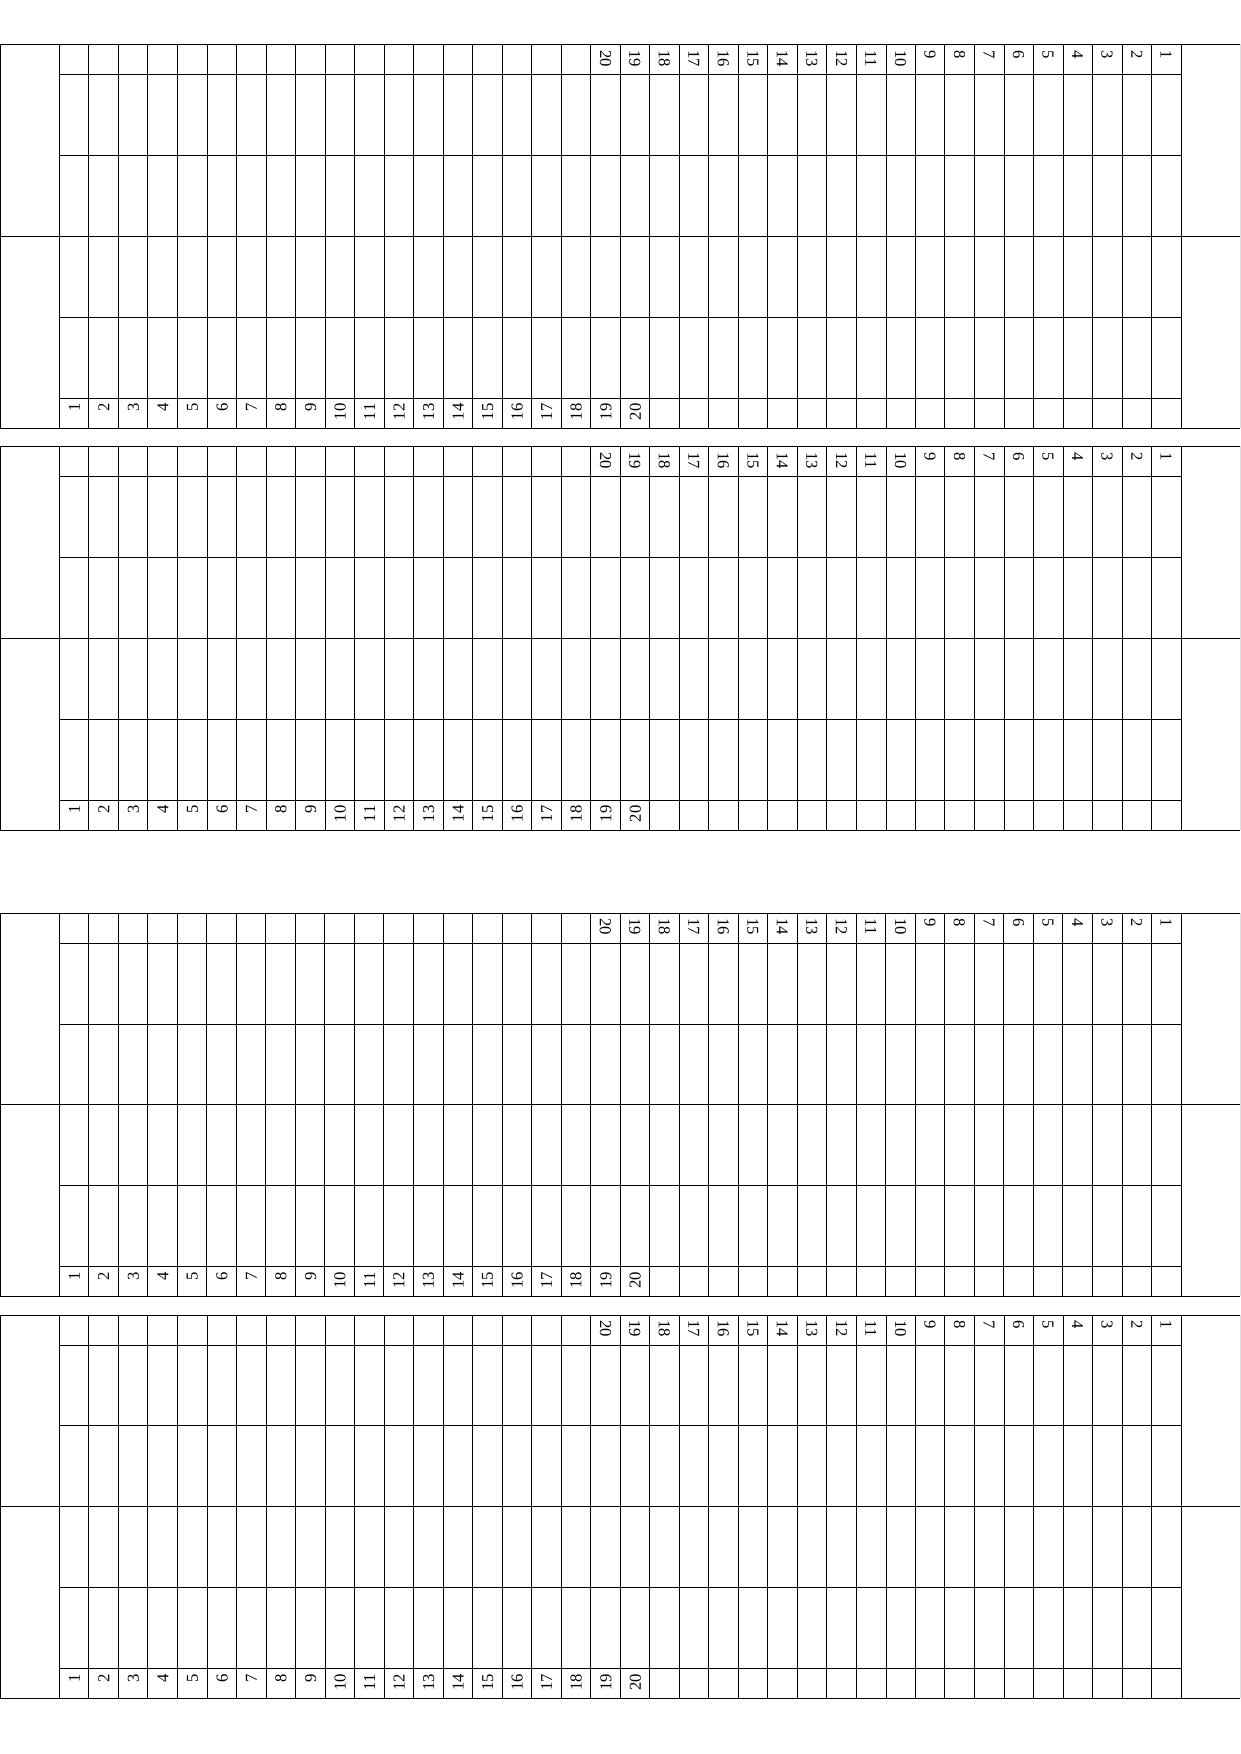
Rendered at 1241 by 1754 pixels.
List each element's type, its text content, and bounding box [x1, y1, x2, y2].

table_header [207, 914, 236, 943]
table_cell [296, 1346, 325, 1425]
table_header [532, 45, 561, 74]
table_cell [119, 1346, 147, 1425]
table_cell [709, 399, 738, 428]
table_cell [650, 1105, 679, 1185]
table_cell [739, 1105, 767, 1185]
table_cell [768, 558, 797, 638]
table_header [1, 447, 59, 638]
table_cell [473, 639, 502, 719]
table_cell [1123, 720, 1151, 799]
table_cell 18 [562, 801, 590, 829]
table_cell [975, 156, 1004, 236]
table_cell I [60, 156, 88, 236]
table_cell [827, 1025, 856, 1104]
table_cell [503, 237, 531, 317]
table_cell [148, 318, 177, 398]
table_cell [89, 75, 118, 155]
table_cell I [60, 558, 88, 638]
table_cell [385, 318, 413, 398]
table_cell [444, 720, 472, 799]
table_cell [975, 1105, 1003, 1185]
table_cell 15 [473, 399, 502, 428]
table_cell [503, 1105, 531, 1185]
table_cell [1005, 477, 1033, 557]
table_cell [975, 801, 1004, 829]
table_cell 8 [266, 1267, 295, 1296]
table_cell [916, 1507, 944, 1587]
table_cell I [60, 1346, 88, 1425]
table_cell [267, 237, 295, 317]
table_cell [148, 1507, 177, 1587]
table_cell [798, 477, 826, 557]
table_cell [1034, 1186, 1062, 1266]
table_cell [916, 944, 944, 1023]
table_cell [650, 1025, 679, 1104]
table_cell [1064, 1426, 1092, 1506]
table_cell [621, 318, 649, 398]
table_header 4 [1064, 45, 1092, 74]
table_cell [89, 1507, 118, 1587]
table_cell [709, 1186, 738, 1266]
table_header 6 [1005, 45, 1033, 74]
table_cell 11 [355, 399, 384, 428]
table_cell [709, 237, 738, 317]
table_cell [857, 318, 886, 398]
table_cell I [60, 1105, 88, 1185]
table_cell [798, 1588, 826, 1668]
table_cell [680, 1267, 708, 1296]
table_cell [148, 237, 177, 317]
table_cell [562, 1346, 590, 1425]
table_cell [384, 944, 413, 1023]
table_cell [709, 801, 738, 829]
table_cell 6 [208, 399, 236, 428]
table_cell [384, 1105, 413, 1185]
table_cell [680, 720, 708, 799]
table_cell [857, 801, 886, 829]
table_cell [89, 1346, 118, 1425]
table_cell [1064, 477, 1092, 557]
table_cell [650, 1346, 679, 1425]
table_cell [1064, 720, 1092, 799]
table_cell [414, 1025, 443, 1104]
table_cell [945, 399, 974, 428]
table_cell [621, 75, 649, 155]
table_cell [621, 720, 649, 799]
table_cell [1064, 75, 1092, 155]
table_cell [148, 720, 177, 799]
table_cell [532, 75, 561, 155]
table_cell [768, 1346, 797, 1425]
table_cell [975, 1267, 1003, 1296]
table_cell [1034, 1669, 1063, 1698]
table_cell [325, 1025, 354, 1104]
table_cell [975, 720, 1004, 799]
table_cell [148, 1105, 177, 1185]
table_cell [1093, 477, 1122, 557]
table_cell [739, 944, 767, 1023]
table_header 9 [916, 1316, 944, 1344]
table_cell [1093, 1267, 1122, 1296]
table_cell [975, 639, 1004, 719]
table_cell [1123, 1346, 1151, 1425]
table_cell [916, 1588, 944, 1668]
table_cell [414, 1426, 443, 1506]
table_cell [1005, 801, 1033, 829]
table_header 17 [680, 914, 708, 943]
table_cell [266, 1186, 295, 1266]
table_header [355, 447, 384, 476]
table_cell [503, 1346, 531, 1425]
table_cell [1152, 944, 1181, 1023]
table_cell [414, 720, 443, 799]
table_cell [650, 1426, 679, 1506]
table_header [1, 1316, 59, 1506]
table_cell [591, 477, 620, 557]
table_cell [355, 1186, 383, 1266]
table_cell [444, 477, 472, 557]
table_cell 2 [89, 399, 118, 428]
table_header [237, 45, 266, 74]
table_cell [887, 399, 915, 428]
table_cell [1093, 237, 1122, 317]
table_cell [1064, 318, 1092, 398]
table_header [60, 45, 88, 74]
table_cell [473, 720, 502, 799]
table_header 5 [1034, 447, 1063, 476]
table_header [89, 1316, 118, 1344]
table_header [1182, 914, 1240, 1104]
table_cell 19 [591, 801, 620, 829]
table_cell [798, 944, 826, 1023]
table_cell [975, 477, 1004, 557]
table_cell 16 [503, 399, 531, 428]
table_cell [326, 1588, 354, 1668]
table_cell 4 [148, 1267, 177, 1296]
table_cell [89, 237, 118, 317]
table_header 7 [975, 914, 1003, 943]
table_cell [621, 1105, 649, 1185]
table_cell [267, 720, 295, 799]
table_header [60, 447, 88, 476]
table_cell [296, 944, 324, 1023]
table_cell [326, 477, 354, 557]
table_header 6 [1005, 447, 1033, 476]
table_header [1182, 447, 1240, 638]
table_cell [325, 944, 354, 1023]
table_cell [945, 75, 974, 155]
table_cell 12 [384, 1267, 413, 1296]
table_header [1182, 45, 1240, 236]
table_cell 16 [503, 1267, 531, 1296]
table_cell [1005, 639, 1033, 719]
table_header 19 [621, 914, 649, 943]
table_cell [385, 477, 413, 557]
table_cell [945, 237, 974, 317]
table_cell [709, 1669, 738, 1698]
table_cell [945, 1105, 974, 1185]
table_header 18 [650, 447, 679, 476]
table_header [266, 914, 295, 943]
table_cell [326, 75, 354, 155]
table_header [325, 914, 354, 943]
table_header 12 [827, 1316, 856, 1344]
table_cell [1093, 720, 1122, 799]
table_cell [798, 1025, 826, 1104]
table_cell I [60, 318, 88, 398]
table_cell [798, 558, 826, 638]
table_cell [887, 318, 915, 398]
table_cell [887, 1507, 915, 1587]
table_header 9 [916, 45, 944, 74]
table_cell [267, 75, 295, 155]
table_cell [562, 477, 590, 557]
table_cell [1152, 720, 1181, 799]
table_cell [237, 477, 266, 557]
table_header 12 [827, 45, 856, 74]
table_cell [916, 1025, 944, 1104]
table_cell [975, 399, 1004, 428]
table_cell [1123, 75, 1151, 155]
table_cell 5 [178, 1267, 206, 1296]
table_cell [532, 1186, 561, 1266]
table_cell [975, 75, 1004, 155]
table_cell [1034, 944, 1062, 1023]
table_cell [1034, 1588, 1063, 1668]
table_cell [591, 318, 620, 398]
table_cell [503, 558, 531, 638]
table_cell [355, 1346, 384, 1425]
table_cell [532, 558, 561, 638]
table_cell [1005, 1426, 1033, 1506]
table_cell 18 [562, 399, 590, 428]
table_cell [473, 1507, 502, 1587]
table_cell [532, 720, 561, 799]
table_cell [444, 1588, 472, 1668]
table_header [267, 45, 295, 74]
table_cell [945, 1669, 974, 1698]
table_header 19 [621, 1316, 649, 1344]
table_header 19 [621, 447, 649, 476]
table_cell [473, 1588, 502, 1668]
table_cell [1123, 1507, 1151, 1587]
table_cell [680, 1588, 708, 1668]
table_header [178, 914, 206, 943]
table_cell [355, 558, 384, 638]
table_cell [473, 237, 502, 317]
table_header 15 [739, 914, 767, 943]
table_cell [798, 801, 826, 829]
table_cell [887, 720, 915, 799]
table_cell [532, 639, 561, 719]
table_cell 12 [385, 801, 413, 829]
table_cell [178, 75, 207, 155]
table_cell [887, 1588, 915, 1668]
table_header 7 [975, 447, 1004, 476]
table_cell [178, 1426, 207, 1506]
table_cell [385, 639, 413, 719]
table_cell [591, 156, 620, 236]
table_cell [739, 1267, 767, 1296]
table_cell [414, 639, 443, 719]
table_cell 18 [562, 1267, 590, 1296]
table_cell 15 [473, 1669, 502, 1698]
table_cell [414, 477, 443, 557]
table_cell [1034, 1507, 1063, 1587]
table_cell [591, 1426, 620, 1506]
table_cell [857, 1346, 886, 1425]
table_cell [1005, 720, 1033, 799]
table_cell 4 [148, 1669, 177, 1698]
table_cell [208, 237, 236, 317]
table_cell [503, 1507, 531, 1587]
table_cell [975, 237, 1004, 317]
table_cell [768, 944, 797, 1023]
table_cell [532, 1025, 561, 1104]
table_cell [178, 1186, 206, 1266]
table_header 3 [1093, 1316, 1122, 1344]
table_cell [975, 1507, 1004, 1587]
table_cell [444, 318, 472, 398]
table_cell 14 [444, 1267, 472, 1296]
table_cell [532, 944, 561, 1023]
table_cell [768, 1426, 797, 1506]
table_cell [503, 944, 531, 1023]
table_cell [739, 720, 767, 799]
table_cell [827, 801, 856, 829]
table_cell [1093, 75, 1122, 155]
table_header 1 [1152, 914, 1181, 943]
table_cell [916, 1669, 944, 1698]
table_cell [680, 1669, 708, 1698]
table_cell 10 [326, 399, 354, 428]
table_cell [385, 1346, 413, 1425]
table_cell 15 [473, 1267, 502, 1296]
table_cell [650, 639, 679, 719]
table_cell [945, 801, 974, 829]
table_cell [414, 1105, 443, 1185]
table_cell [650, 720, 679, 799]
table_cell [887, 639, 915, 719]
table_cell [591, 944, 620, 1023]
table_cell [709, 1507, 738, 1587]
table_cell [1123, 318, 1151, 398]
table_cell [1152, 318, 1181, 398]
table_cell [208, 318, 236, 398]
table_cell [148, 558, 177, 638]
table_cell [768, 801, 797, 829]
table_cell 13 [414, 1267, 443, 1296]
table_cell [739, 1025, 767, 1104]
table_header 17 [680, 1316, 708, 1344]
table_cell [1005, 558, 1033, 638]
table_cell [650, 558, 679, 638]
table_cell [384, 1025, 413, 1104]
table_cell [621, 944, 649, 1023]
table_cell [1064, 1669, 1092, 1698]
table_cell [1152, 639, 1181, 719]
table_cell [739, 1426, 767, 1506]
table_header 14 [768, 1316, 797, 1344]
table_cell [798, 1267, 826, 1296]
table_header [148, 447, 177, 476]
table_cell [1123, 944, 1151, 1023]
table_cell [178, 944, 206, 1023]
table_cell [1063, 944, 1092, 1023]
table_cell 9 [296, 399, 325, 428]
table_cell [1093, 1669, 1122, 1698]
table_cell [237, 558, 266, 638]
table_cell [1, 1507, 59, 1698]
table_cell [945, 1267, 974, 1296]
table_header [444, 447, 472, 476]
table_cell [768, 75, 797, 155]
table_cell [621, 477, 649, 557]
table_cell [119, 1105, 147, 1185]
table_cell [768, 1105, 797, 1185]
table_cell [1123, 639, 1151, 719]
table_cell [709, 1267, 738, 1296]
table_header [1, 45, 59, 236]
table_cell [650, 156, 679, 236]
table_cell [473, 944, 502, 1023]
table_header 1 [1152, 45, 1181, 74]
table_cell [945, 639, 974, 719]
table_cell [385, 75, 413, 155]
table_cell 20 [621, 801, 649, 829]
table_cell [768, 1186, 797, 1266]
table_header 5 [1034, 914, 1062, 943]
table_cell [1093, 1588, 1122, 1668]
table_cell [444, 237, 472, 317]
table_cell 16 [503, 1669, 531, 1698]
table_cell [887, 1346, 915, 1425]
table_cell 3 [119, 1267, 147, 1296]
table_cell [857, 1186, 885, 1266]
table_cell [916, 237, 944, 317]
table_cell [207, 1186, 236, 1266]
table_cell [1093, 1105, 1122, 1185]
table_cell [178, 1588, 207, 1668]
table_cell [916, 1267, 944, 1296]
table_cell [650, 399, 679, 428]
table_cell [887, 801, 915, 829]
table_cell [89, 477, 118, 557]
table_cell [326, 558, 354, 638]
table_cell [562, 75, 590, 155]
table_cell [89, 944, 118, 1023]
table_cell [178, 1507, 207, 1587]
table_cell [798, 399, 826, 428]
table_cell [1182, 1507, 1240, 1698]
table_cell [1064, 237, 1092, 317]
table_header 14 [768, 914, 797, 943]
table_cell [739, 801, 767, 829]
table_cell [89, 318, 118, 398]
table_cell [680, 1186, 708, 1266]
table_cell [444, 1105, 472, 1185]
table_cell [798, 1426, 826, 1506]
table_header [473, 45, 502, 74]
table_header [414, 914, 443, 943]
table_cell I [60, 477, 88, 557]
table_cell [1034, 237, 1063, 317]
table_cell [178, 1025, 206, 1104]
table_header [296, 1316, 325, 1344]
table_header 7 [975, 45, 1004, 74]
table_cell [857, 237, 886, 317]
table_header 2 [1123, 1316, 1151, 1344]
table_cell [945, 944, 974, 1023]
table_cell [857, 399, 886, 428]
table_cell 13 [414, 801, 443, 829]
table_cell 2 [89, 1267, 118, 1296]
table_cell [1093, 801, 1122, 829]
table_header [89, 45, 118, 74]
table_cell [266, 1025, 295, 1104]
table_cell [827, 639, 856, 719]
table_header [503, 914, 531, 943]
table_cell [503, 1025, 531, 1104]
table_cell [857, 1267, 885, 1296]
table_header 20 [591, 45, 620, 74]
table_cell [739, 1588, 767, 1668]
table_cell [827, 1507, 856, 1587]
table_cell [562, 639, 590, 719]
table_cell [1152, 75, 1181, 155]
table_cell 9 [296, 801, 325, 829]
table_header 20 [591, 914, 620, 943]
table_cell [1123, 237, 1151, 317]
table_cell [562, 156, 590, 236]
table_header 2 [1123, 45, 1151, 74]
table_cell [532, 318, 561, 398]
table_header [532, 914, 561, 943]
table_cell [650, 1267, 679, 1296]
table_cell [473, 156, 502, 236]
table_cell [178, 156, 207, 236]
table_cell [709, 558, 738, 638]
table_header [119, 1316, 147, 1344]
table_cell [532, 1105, 561, 1185]
table_header 17 [680, 45, 708, 74]
table_cell [621, 639, 649, 719]
table_cell [178, 1346, 207, 1425]
table_cell 8 [267, 801, 295, 829]
table_cell [1, 639, 59, 829]
table_cell [1152, 801, 1181, 829]
table_cell [916, 1186, 944, 1266]
table_cell [325, 1186, 354, 1266]
table_cell [621, 1025, 649, 1104]
table_cell [591, 1186, 620, 1266]
table_header 3 [1093, 447, 1122, 476]
table_cell [857, 1426, 886, 1506]
table_cell [326, 1346, 354, 1425]
table_cell [473, 1186, 502, 1266]
table_cell [1005, 75, 1033, 155]
table_cell 2 [89, 801, 118, 829]
table_header 11 [857, 1316, 886, 1344]
table_cell [1123, 156, 1151, 236]
table_cell [119, 1426, 147, 1506]
table_header [444, 914, 472, 943]
table_cell [945, 1025, 974, 1104]
table_cell [119, 237, 147, 317]
table_cell [326, 1426, 354, 1506]
table_header 9 [916, 914, 944, 943]
table_header 11 [857, 447, 886, 476]
table_header 18 [650, 45, 679, 74]
table_cell [798, 237, 826, 317]
table_cell [473, 1105, 502, 1185]
table_cell [355, 318, 384, 398]
table_cell [945, 1588, 974, 1668]
table_cell [148, 944, 177, 1023]
table_cell [119, 1025, 147, 1104]
table_header 1 [1152, 1316, 1181, 1344]
table_header 16 [709, 45, 738, 74]
table_cell [798, 1105, 826, 1185]
table_cell [739, 399, 767, 428]
table_header [267, 1316, 295, 1344]
table_cell [89, 1588, 118, 1668]
table_cell [355, 477, 384, 557]
table_cell [148, 1186, 177, 1266]
table_cell 17 [532, 1669, 561, 1698]
table_cell I [60, 75, 88, 155]
table_header 16 [709, 1316, 738, 1344]
table_cell [562, 1588, 590, 1668]
table_cell [709, 477, 738, 557]
table_cell [267, 318, 295, 398]
table_header [178, 447, 207, 476]
table_cell [621, 1186, 649, 1266]
table_cell 14 [444, 399, 472, 428]
table_cell [384, 1186, 413, 1266]
table_cell [916, 156, 944, 236]
table_cell [1005, 156, 1033, 236]
table_header [208, 447, 236, 476]
table_cell [798, 1507, 826, 1587]
table_cell 2 [89, 1669, 118, 1698]
table_cell [1004, 1186, 1033, 1266]
table_cell [562, 1025, 590, 1104]
table_cell [503, 1588, 531, 1668]
table_header 16 [709, 447, 738, 476]
table_cell [296, 1426, 325, 1506]
table_cell [444, 1025, 472, 1104]
table_cell [709, 1025, 738, 1104]
table_cell [621, 156, 649, 236]
table_cell [237, 1186, 265, 1266]
table_cell [827, 1186, 856, 1266]
table_cell [827, 558, 856, 638]
table_header [296, 914, 324, 943]
table_header [385, 45, 413, 74]
table_cell [1093, 318, 1122, 398]
table_cell [1034, 801, 1063, 829]
table_cell [148, 1025, 177, 1104]
table_cell [296, 1105, 324, 1185]
table_cell 8 [267, 1669, 295, 1698]
table_cell [768, 399, 797, 428]
table_header 11 [857, 914, 885, 943]
table_cell [916, 477, 944, 557]
table_cell [562, 720, 590, 799]
table_cell 3 [119, 399, 147, 428]
table_cell [385, 1426, 413, 1506]
table_cell I [60, 237, 88, 317]
table_cell [975, 1186, 1003, 1266]
table_header [237, 914, 265, 943]
table_cell [1152, 156, 1181, 236]
table_header 10 [887, 1316, 915, 1344]
table_cell [798, 720, 826, 799]
table_cell [916, 1426, 944, 1506]
table_header 13 [798, 45, 826, 74]
table_cell [326, 720, 354, 799]
table_cell [1004, 1025, 1033, 1104]
table_cell 14 [444, 1669, 472, 1698]
table_cell [886, 1025, 915, 1104]
table_cell [532, 1426, 561, 1506]
table_cell [414, 1186, 443, 1266]
table_cell [650, 237, 679, 317]
table_cell 7 [237, 1267, 265, 1296]
table_cell [798, 318, 826, 398]
table_cell [1034, 1105, 1062, 1185]
table_cell [267, 156, 295, 236]
table_cell 10 [325, 1267, 354, 1296]
table_cell [739, 477, 767, 557]
table_cell [680, 558, 708, 638]
table_cell [119, 558, 147, 638]
table_cell [178, 237, 207, 317]
table_cell [326, 237, 354, 317]
table_cell [267, 1346, 295, 1425]
table_cell [296, 720, 325, 799]
table_cell [473, 1025, 502, 1104]
table_cell [1123, 1669, 1151, 1698]
table_cell [650, 1507, 679, 1587]
table_cell [444, 75, 472, 155]
table_cell [650, 1186, 679, 1266]
table_cell [148, 639, 177, 719]
table_cell [532, 156, 561, 236]
table_cell [650, 801, 679, 829]
table_cell [267, 1426, 295, 1506]
table_cell [709, 944, 738, 1023]
table_cell [827, 1588, 856, 1668]
table_cell [266, 1105, 295, 1185]
table_cell [207, 1025, 236, 1104]
table_cell [1152, 1025, 1181, 1104]
table_cell [296, 477, 325, 557]
table_cell [473, 75, 502, 155]
table_cell [1034, 399, 1063, 428]
table_cell [975, 944, 1003, 1023]
table_header 1 [1152, 447, 1181, 476]
table_cell [591, 1105, 620, 1185]
table_header [562, 1316, 590, 1344]
table_cell [916, 75, 944, 155]
table_cell [1123, 801, 1151, 829]
table_cell [975, 1025, 1003, 1104]
table_header 19 [621, 45, 649, 74]
table_cell 6 [208, 1669, 236, 1698]
table_cell [1005, 318, 1033, 398]
table_cell 3 [119, 801, 147, 829]
table_header 15 [739, 447, 767, 476]
table_cell [621, 1588, 649, 1668]
table_header [60, 914, 88, 943]
table_cell [503, 75, 531, 155]
table_cell [208, 720, 236, 799]
table_cell [444, 1426, 472, 1506]
table_cell [680, 801, 708, 829]
table_cell [975, 1426, 1004, 1506]
table_cell [266, 944, 295, 1023]
table_cell [503, 720, 531, 799]
table_cell [473, 318, 502, 398]
table_cell [208, 639, 236, 719]
table_cell [208, 1588, 236, 1668]
table_cell [296, 639, 325, 719]
table_cell [325, 1105, 354, 1185]
table_cell [119, 1588, 147, 1668]
table_cell [1005, 1507, 1033, 1587]
table_header 8 [945, 1316, 974, 1344]
table_cell [591, 639, 620, 719]
table_cell [1093, 1025, 1122, 1104]
table_cell [267, 558, 295, 638]
table_header [326, 1316, 354, 1344]
table_cell [857, 558, 886, 638]
table_cell [385, 720, 413, 799]
table_cell [385, 558, 413, 638]
table_header 3 [1093, 45, 1122, 74]
table_cell [1005, 399, 1033, 428]
table_cell [1034, 720, 1063, 799]
table_header [503, 45, 531, 74]
table_header [119, 45, 147, 74]
table_cell [827, 1346, 856, 1425]
table_cell [591, 1507, 620, 1587]
table_cell [414, 318, 443, 398]
table_header [444, 45, 472, 74]
table_cell [709, 639, 738, 719]
table_header [562, 447, 590, 476]
table_cell [709, 1346, 738, 1425]
table_cell [562, 1105, 590, 1185]
table_cell [208, 75, 236, 155]
table_header 4 [1063, 914, 1092, 943]
table_cell [562, 1426, 590, 1506]
table_cell [709, 1105, 738, 1185]
table_cell [89, 1025, 118, 1104]
table_cell I [60, 1507, 88, 1587]
table_header [385, 447, 413, 476]
table_cell [768, 1588, 797, 1668]
table_header 2 [1123, 447, 1151, 476]
table_header [296, 45, 325, 74]
table_cell [1034, 1267, 1062, 1296]
table_cell [1063, 1025, 1092, 1104]
table_header 4 [1064, 1316, 1092, 1344]
table_cell 7 [237, 1669, 266, 1698]
table_header 8 [945, 447, 974, 476]
table_cell [89, 720, 118, 799]
table_cell 5 [178, 801, 207, 829]
table_cell [296, 75, 325, 155]
table_cell [355, 1507, 384, 1587]
table_cell [326, 318, 354, 398]
table_cell [857, 477, 886, 557]
table_cell [119, 1507, 147, 1587]
table_cell [503, 156, 531, 236]
table_cell [1182, 1105, 1240, 1296]
table_cell [532, 1588, 561, 1668]
table_cell [385, 1588, 413, 1668]
table_cell [444, 558, 472, 638]
table_cell 3 [119, 1669, 147, 1698]
table_header 10 [887, 45, 915, 74]
table_cell 6 [208, 801, 236, 829]
table_cell [119, 318, 147, 398]
table_cell [680, 1426, 708, 1506]
table_cell [768, 477, 797, 557]
table_cell [739, 156, 767, 236]
table_cell [296, 1507, 325, 1587]
table_cell 20 [621, 399, 649, 428]
table_cell [355, 156, 384, 236]
table_cell [975, 558, 1004, 638]
table_cell [1152, 1346, 1181, 1425]
table_header [267, 447, 295, 476]
table_cell [178, 639, 207, 719]
table_cell [296, 318, 325, 398]
table_cell [916, 801, 944, 829]
table_cell [798, 1346, 826, 1425]
table_cell [887, 1426, 915, 1506]
table_cell [650, 318, 679, 398]
table_header [532, 1316, 561, 1344]
table_cell 19 [591, 1267, 620, 1296]
table_cell [1152, 1507, 1181, 1587]
table_cell [444, 944, 472, 1023]
table_cell [1093, 1507, 1122, 1587]
table_cell [237, 944, 265, 1023]
table_header [148, 45, 177, 74]
table_cell [178, 477, 207, 557]
table_header [326, 45, 354, 74]
table_header 5 [1034, 1316, 1063, 1344]
table_header 5 [1034, 45, 1063, 74]
table_cell [857, 1588, 886, 1668]
table_cell [119, 944, 147, 1023]
table_cell [562, 558, 590, 638]
table_cell [355, 639, 384, 719]
table_header [296, 447, 325, 476]
table_cell [887, 237, 915, 317]
table_cell [503, 318, 531, 398]
table_cell [1152, 477, 1181, 557]
table_cell [444, 1346, 472, 1425]
table_header [562, 914, 590, 943]
table_header [503, 1316, 531, 1344]
table_cell [887, 156, 915, 236]
table_header 13 [798, 447, 826, 476]
table_cell [1034, 558, 1063, 638]
table_cell [503, 1186, 531, 1266]
table_cell [532, 237, 561, 317]
table_cell 13 [414, 1669, 443, 1698]
table_cell 1 [60, 1267, 88, 1296]
table_cell 10 [326, 801, 354, 829]
table_cell [1005, 1346, 1033, 1425]
table_cell [945, 720, 974, 799]
table_cell [680, 1346, 708, 1425]
table_header [473, 914, 502, 943]
table_header 15 [739, 1316, 767, 1344]
table_cell 7 [237, 399, 266, 428]
table_cell 11 [355, 1669, 384, 1698]
table_cell [680, 318, 708, 398]
table_cell [739, 75, 767, 155]
table_cell [1123, 1588, 1151, 1668]
table_cell [1123, 558, 1151, 638]
table_cell 10 [326, 1669, 354, 1698]
table_header 8 [945, 45, 974, 74]
table_cell [119, 156, 147, 236]
table_cell [768, 1267, 797, 1296]
table_header [355, 1316, 384, 1344]
table_cell [296, 1588, 325, 1668]
table_cell [296, 558, 325, 638]
table_cell 20 [621, 1267, 649, 1296]
table_cell I [60, 720, 88, 799]
table_cell [89, 1426, 118, 1506]
table_cell [208, 1507, 236, 1587]
table_cell [680, 639, 708, 719]
table_header 14 [768, 45, 797, 74]
table_cell [857, 75, 886, 155]
table_header [119, 914, 147, 943]
table_cell [326, 639, 354, 719]
table_cell [975, 1346, 1004, 1425]
table_cell [857, 156, 886, 236]
table_cell [1064, 1346, 1092, 1425]
table_cell [178, 558, 207, 638]
table_cell [267, 639, 295, 719]
table_cell [591, 75, 620, 155]
table_header 20 [591, 447, 620, 476]
table_cell [1123, 1426, 1151, 1506]
table_cell [945, 1346, 974, 1425]
table_cell [562, 318, 590, 398]
table_header 13 [798, 1316, 826, 1344]
table_cell [267, 1507, 295, 1587]
table_cell [650, 1588, 679, 1668]
table_cell [355, 237, 384, 317]
table_header [178, 45, 207, 74]
table_cell [1152, 1426, 1181, 1506]
table_cell [827, 720, 856, 799]
table_header [562, 45, 590, 74]
table_cell [768, 1507, 797, 1587]
table_header [385, 1316, 413, 1344]
table_cell [1034, 156, 1063, 236]
table_header 18 [650, 1316, 679, 1344]
table_cell [148, 75, 177, 155]
table_header 18 [650, 914, 679, 943]
table_cell [1152, 558, 1181, 638]
table_cell [827, 156, 856, 236]
table_cell [680, 1507, 708, 1587]
table_cell [296, 237, 325, 317]
table_cell [827, 1267, 856, 1296]
table_cell [857, 1025, 885, 1104]
table_cell [1093, 944, 1122, 1023]
table_cell [916, 720, 944, 799]
table_cell [119, 1186, 147, 1266]
table_cell [621, 558, 649, 638]
table_cell [148, 1346, 177, 1425]
table_cell 1 [60, 1669, 88, 1698]
table_cell [887, 75, 915, 155]
table_cell [237, 1105, 265, 1185]
table_cell [887, 558, 915, 638]
table_cell [1, 237, 59, 428]
table_cell [532, 477, 561, 557]
table_cell [148, 1588, 177, 1668]
table_cell [1034, 1426, 1063, 1506]
table_cell [237, 156, 266, 236]
table_header [148, 1316, 177, 1344]
table_header 15 [739, 45, 767, 74]
table_cell [562, 237, 590, 317]
table_cell [827, 399, 856, 428]
table_cell [857, 1669, 886, 1698]
table_cell [444, 639, 472, 719]
table_header [178, 1316, 207, 1344]
table_cell [916, 399, 944, 428]
table_cell [857, 720, 886, 799]
table_cell [89, 1105, 118, 1185]
table_cell [237, 1426, 266, 1506]
table_cell [1093, 1186, 1122, 1266]
table_cell [208, 558, 236, 638]
table_cell [1093, 156, 1122, 236]
table_cell [89, 1186, 118, 1266]
table_cell [1034, 75, 1063, 155]
table_cell [798, 1669, 826, 1698]
table_cell [739, 318, 767, 398]
table_cell [680, 477, 708, 557]
table_cell [1005, 1669, 1033, 1698]
table_cell [355, 1588, 384, 1668]
table_cell [355, 1025, 383, 1104]
table_cell [414, 1507, 443, 1587]
table_cell [385, 156, 413, 236]
table_cell [414, 75, 443, 155]
table_cell [267, 477, 295, 557]
table_header 12 [827, 914, 856, 943]
table_cell [916, 1105, 944, 1185]
table_cell [827, 944, 856, 1023]
table_cell [798, 1186, 826, 1266]
table_cell [768, 639, 797, 719]
table_cell [857, 944, 885, 1023]
table_cell [503, 477, 531, 557]
table_cell [916, 639, 944, 719]
table_cell [739, 1346, 767, 1425]
table_header 11 [857, 45, 886, 74]
table_cell [709, 720, 738, 799]
table_cell [296, 1025, 324, 1104]
table_cell [945, 558, 974, 638]
table_cell [444, 1186, 472, 1266]
table_cell [827, 1426, 856, 1506]
table_cell [1093, 639, 1122, 719]
table_cell [237, 75, 266, 155]
table_cell [798, 156, 826, 236]
table_cell [414, 1588, 443, 1668]
table_header 6 [1005, 1316, 1033, 1344]
table_cell [1063, 1267, 1092, 1296]
table_cell [148, 1426, 177, 1506]
table_cell [237, 237, 266, 317]
table_cell [650, 944, 679, 1023]
table_header 2 [1123, 914, 1151, 943]
table_cell [887, 1669, 915, 1698]
table_cell [503, 1426, 531, 1506]
table_cell 5 [178, 1669, 207, 1698]
table_header [89, 447, 118, 476]
table_cell 18 [562, 1669, 590, 1698]
table_cell 12 [385, 1669, 413, 1698]
table_cell [709, 318, 738, 398]
table_cell [1123, 399, 1151, 428]
table_cell [650, 1669, 679, 1698]
table_cell [1123, 1105, 1151, 1185]
table_header [384, 914, 413, 943]
table_cell [414, 558, 443, 638]
table_cell 11 [355, 801, 384, 829]
table_cell [326, 1507, 354, 1587]
table_cell [1064, 639, 1092, 719]
table_cell 19 [591, 399, 620, 428]
table_cell [208, 156, 236, 236]
table_cell [178, 720, 207, 799]
table_cell [1, 1105, 59, 1296]
table_cell [414, 1346, 443, 1425]
table_cell [355, 75, 384, 155]
table_cell [739, 1669, 767, 1698]
table_cell [1182, 639, 1240, 829]
table_cell [89, 156, 118, 236]
table_cell [1123, 477, 1151, 557]
table_cell [267, 1588, 295, 1668]
table_cell [887, 477, 915, 557]
table_cell 9 [296, 1669, 325, 1698]
table_cell [591, 1588, 620, 1668]
table_header 12 [827, 447, 856, 476]
table_cell [444, 156, 472, 236]
table_cell [827, 1669, 856, 1698]
table_cell 13 [414, 399, 443, 428]
table_cell [237, 720, 266, 799]
table_header 10 [886, 914, 915, 943]
table_cell [562, 944, 590, 1023]
table_cell [562, 1186, 590, 1266]
table_cell 11 [355, 1267, 383, 1296]
table_cell [680, 237, 708, 317]
table_cell [827, 1105, 856, 1185]
table_cell [473, 1426, 502, 1506]
table_cell [1034, 1025, 1062, 1104]
table_cell [886, 1105, 915, 1185]
table_header 16 [709, 914, 738, 943]
table_header [444, 1316, 472, 1344]
table_cell [827, 318, 856, 398]
table_cell [1005, 237, 1033, 317]
table_cell [768, 237, 797, 317]
table_cell [739, 558, 767, 638]
table_cell [739, 1186, 767, 1266]
table_cell [237, 1346, 266, 1425]
table_cell [89, 639, 118, 719]
table_cell [945, 1186, 974, 1266]
table_cell [355, 1426, 384, 1506]
table_cell [945, 318, 974, 398]
table_cell 8 [267, 399, 295, 428]
table_cell [1093, 1426, 1122, 1506]
table_cell 1 [60, 801, 88, 829]
table_cell [473, 1346, 502, 1425]
table_cell [119, 75, 147, 155]
table_cell [355, 1105, 383, 1185]
table_cell [1064, 156, 1092, 236]
table_cell [1034, 318, 1063, 398]
table_cell [1005, 1588, 1033, 1668]
table_cell [208, 477, 236, 557]
table_cell [1004, 944, 1033, 1023]
table_cell [296, 1186, 324, 1266]
table_cell 6 [207, 1267, 236, 1296]
table_cell [1123, 1025, 1151, 1104]
table_header [148, 914, 177, 943]
table_header [473, 447, 502, 476]
table_cell I [60, 944, 88, 1023]
table_cell [680, 156, 708, 236]
table_cell [119, 639, 147, 719]
table_header [208, 1316, 236, 1344]
table_header [355, 45, 384, 74]
table_cell [680, 1105, 708, 1185]
table_cell [916, 558, 944, 638]
table_cell [827, 237, 856, 317]
table_cell [975, 1669, 1004, 1698]
table_cell [1152, 1588, 1181, 1668]
table_cell [326, 156, 354, 236]
table_cell [591, 558, 620, 638]
table_cell [1123, 1267, 1151, 1296]
table_cell [739, 1507, 767, 1587]
table_cell [207, 944, 236, 1023]
table_cell [444, 1507, 472, 1587]
table_header [237, 447, 266, 476]
table_cell [1093, 399, 1122, 428]
table_cell [178, 1105, 206, 1185]
table_cell I [60, 1588, 88, 1668]
table_cell [945, 477, 974, 557]
table_cell [237, 1588, 266, 1668]
table_cell 16 [503, 801, 531, 829]
table_cell [709, 75, 738, 155]
table_cell 20 [621, 1669, 649, 1698]
table_cell [207, 1105, 236, 1185]
table_cell [709, 1426, 738, 1506]
table_cell [385, 237, 413, 317]
table_cell [355, 720, 384, 799]
table_cell [119, 477, 147, 557]
table_cell 9 [296, 1267, 324, 1296]
table_cell [768, 1669, 797, 1698]
table_cell [1034, 639, 1063, 719]
table_header 6 [1004, 914, 1033, 943]
table_cell [591, 237, 620, 317]
table_cell [886, 1267, 915, 1296]
table_header 3 [1093, 914, 1122, 943]
table_cell [621, 1507, 649, 1587]
table_cell [709, 1588, 738, 1668]
table_cell 15 [473, 801, 502, 829]
table_header 20 [591, 1316, 620, 1344]
table_cell [975, 318, 1004, 398]
table_cell [621, 1346, 649, 1425]
table_cell [1034, 1346, 1063, 1425]
table_header 10 [887, 447, 915, 476]
table_cell [857, 1507, 886, 1587]
table_cell [975, 1588, 1004, 1668]
table_header [60, 1316, 88, 1344]
table_cell [945, 1426, 974, 1506]
table_header 14 [768, 447, 797, 476]
table_cell [237, 1025, 265, 1104]
table_cell I [60, 1426, 88, 1506]
table_cell [1093, 558, 1122, 638]
table_header [414, 447, 443, 476]
table_header [237, 1316, 266, 1344]
table_cell [945, 1507, 974, 1587]
table_cell [237, 639, 266, 719]
table_cell [89, 558, 118, 638]
table_cell [532, 1346, 561, 1425]
table_cell [768, 720, 797, 799]
table_cell [414, 944, 443, 1023]
table_cell [414, 156, 443, 236]
table_header [503, 447, 531, 476]
table_cell [208, 1346, 236, 1425]
table_cell [1063, 1186, 1092, 1266]
table_cell [1064, 399, 1092, 428]
table_cell [798, 639, 826, 719]
table_cell 17 [532, 1267, 561, 1296]
table_cell [827, 477, 856, 557]
table_header [208, 45, 236, 74]
table_cell I [60, 1025, 88, 1104]
table_cell [857, 1105, 885, 1185]
table_cell [208, 1426, 236, 1506]
table_cell [1152, 1186, 1181, 1266]
table_cell 1 [60, 399, 88, 428]
table_cell [1034, 477, 1063, 557]
table_cell [827, 75, 856, 155]
table_cell 17 [532, 801, 561, 829]
table_cell [591, 1346, 620, 1425]
table_cell 4 [148, 801, 177, 829]
table_cell [1004, 1267, 1033, 1296]
table_cell [355, 944, 383, 1023]
table_cell [503, 639, 531, 719]
table_header 8 [945, 914, 974, 943]
table_header [119, 447, 147, 476]
table_cell [650, 75, 679, 155]
table_cell [886, 944, 915, 1023]
table_cell [178, 318, 207, 398]
table_cell [385, 1507, 413, 1587]
table_cell [886, 1186, 915, 1266]
table_cell [768, 318, 797, 398]
table_cell 7 [237, 801, 266, 829]
table_cell [1093, 1346, 1122, 1425]
table_cell [1004, 1105, 1033, 1185]
table_cell [591, 1025, 620, 1104]
table_header [1, 914, 59, 1104]
table_header [326, 447, 354, 476]
table_header [89, 914, 118, 943]
table_cell I [60, 1186, 88, 1266]
table_cell [414, 237, 443, 317]
table_cell [1182, 237, 1240, 428]
table_cell [1152, 1669, 1181, 1698]
table_cell [621, 237, 649, 317]
table_cell [768, 1025, 797, 1104]
table_cell [798, 75, 826, 155]
table_cell [562, 1507, 590, 1587]
table_cell [916, 1346, 944, 1425]
table_cell 4 [148, 399, 177, 428]
table_header [1182, 1316, 1240, 1506]
table_header 9 [916, 447, 944, 476]
table_header 7 [975, 1316, 1004, 1344]
table_cell [148, 156, 177, 236]
table_cell 5 [178, 399, 207, 428]
table_cell [768, 156, 797, 236]
table_cell [680, 1025, 708, 1104]
table_header [473, 1316, 502, 1344]
table_cell [532, 1507, 561, 1587]
table_cell [1064, 1507, 1092, 1587]
table_cell [709, 156, 738, 236]
table_cell [945, 156, 974, 236]
table_cell [680, 75, 708, 155]
table_cell [1152, 399, 1181, 428]
table_cell [1152, 1267, 1181, 1296]
table_cell [1123, 1186, 1151, 1266]
table_header 13 [798, 914, 826, 943]
table_cell [1063, 1105, 1092, 1185]
table_cell [680, 399, 708, 428]
table_cell [680, 944, 708, 1023]
table_cell [857, 639, 886, 719]
table_cell [650, 477, 679, 557]
table_cell [473, 477, 502, 557]
table_cell 19 [591, 1669, 620, 1698]
table_cell [739, 639, 767, 719]
table_cell 12 [385, 399, 413, 428]
table_cell [1152, 1105, 1181, 1185]
table_header 4 [1064, 447, 1092, 476]
table_cell [621, 1426, 649, 1506]
table_header [532, 447, 561, 476]
table_cell I [60, 639, 88, 719]
table_cell [119, 720, 147, 799]
table_cell [1064, 1588, 1092, 1668]
table_cell [237, 318, 266, 398]
table_header [355, 914, 383, 943]
table_cell [473, 558, 502, 638]
table_cell [237, 1507, 266, 1587]
table_cell [916, 318, 944, 398]
table_cell 17 [532, 399, 561, 428]
table_cell 14 [444, 801, 472, 829]
table_header [414, 1316, 443, 1344]
table_cell [591, 720, 620, 799]
table_cell [1064, 801, 1092, 829]
table_cell [296, 156, 325, 236]
table_header 17 [680, 447, 708, 476]
table_cell [1064, 558, 1092, 638]
table_header [414, 45, 443, 74]
table_cell [148, 477, 177, 557]
table_cell [739, 237, 767, 317]
table_cell [1152, 237, 1181, 317]
